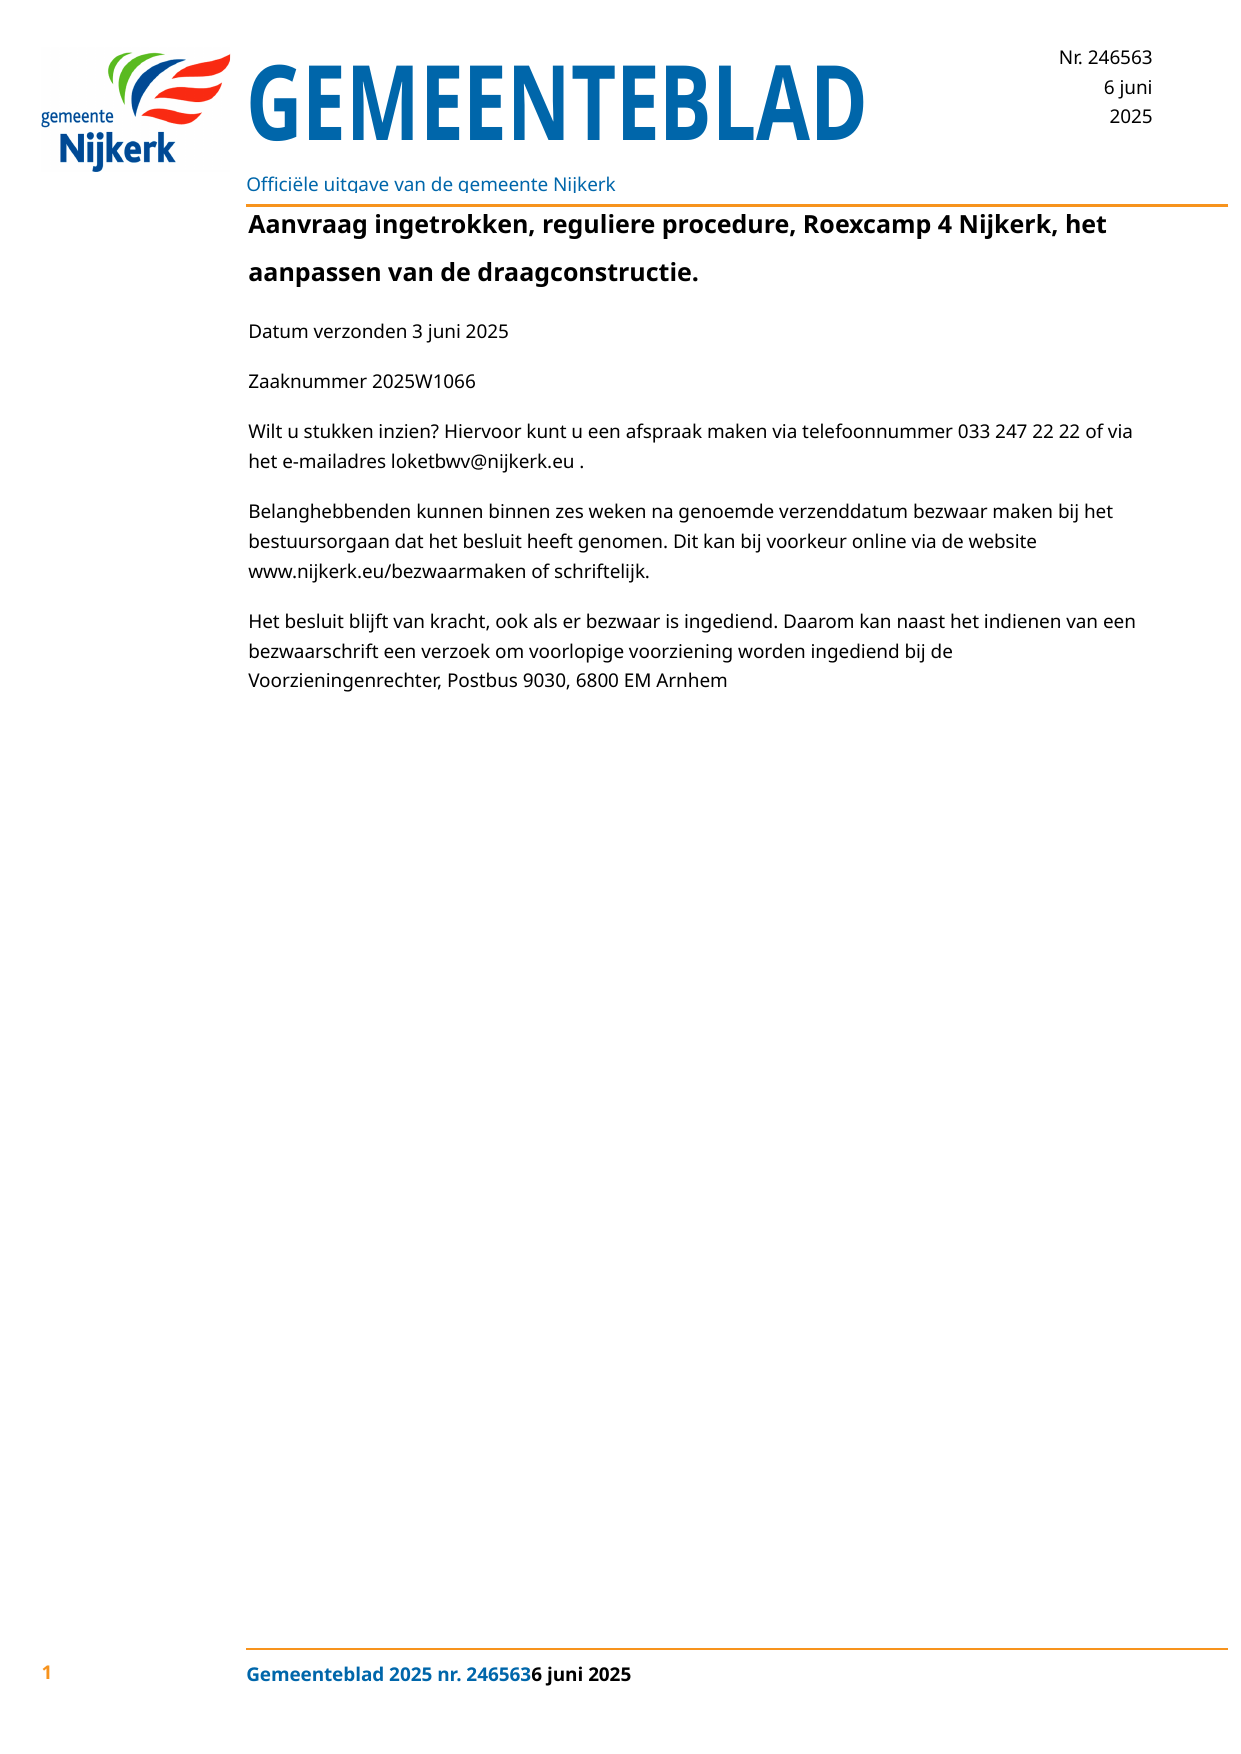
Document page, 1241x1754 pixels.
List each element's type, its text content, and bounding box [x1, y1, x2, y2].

text Aanvraag ingetrokken, reguliere procedure, Roexcamp 4 Nijkerk, het aanpassen van de draagconstructie. [248, 207, 1152, 288]
text Belanghebbenden kunnen binnen zes weken na genoemde verzenddatum bezwaar maken bij het bestuursorgaan dat het besluit heeft genomen. Dit kan bij voorkeur online via de website www.nijkerk.eu/bezwaarmaken of schriftelijk. [248, 499, 1152, 584]
text Het besluit blijft van kracht, ook als er bezwaar is ingediend. Daarom kan naast het indienen van een bezwaarschrift een verzoek om voorlopige voorziening worden ingediend bij de Voorzieningenrechter, Postbus 9030, 6800 EM Arnhem [248, 608, 1152, 693]
text Datum verzonden 3 juni 2025 [248, 318, 1152, 344]
picture [41, 47, 231, 172]
text Zaaknummer 2025W1066 [248, 368, 1152, 394]
text Wilt u stukken inzien? Hiervoor kunt u een afspraak maken via telefoonnummer 033 247 22 22 of via het e-mailadres loketbwv@nijkerk.eu . [248, 419, 1152, 474]
